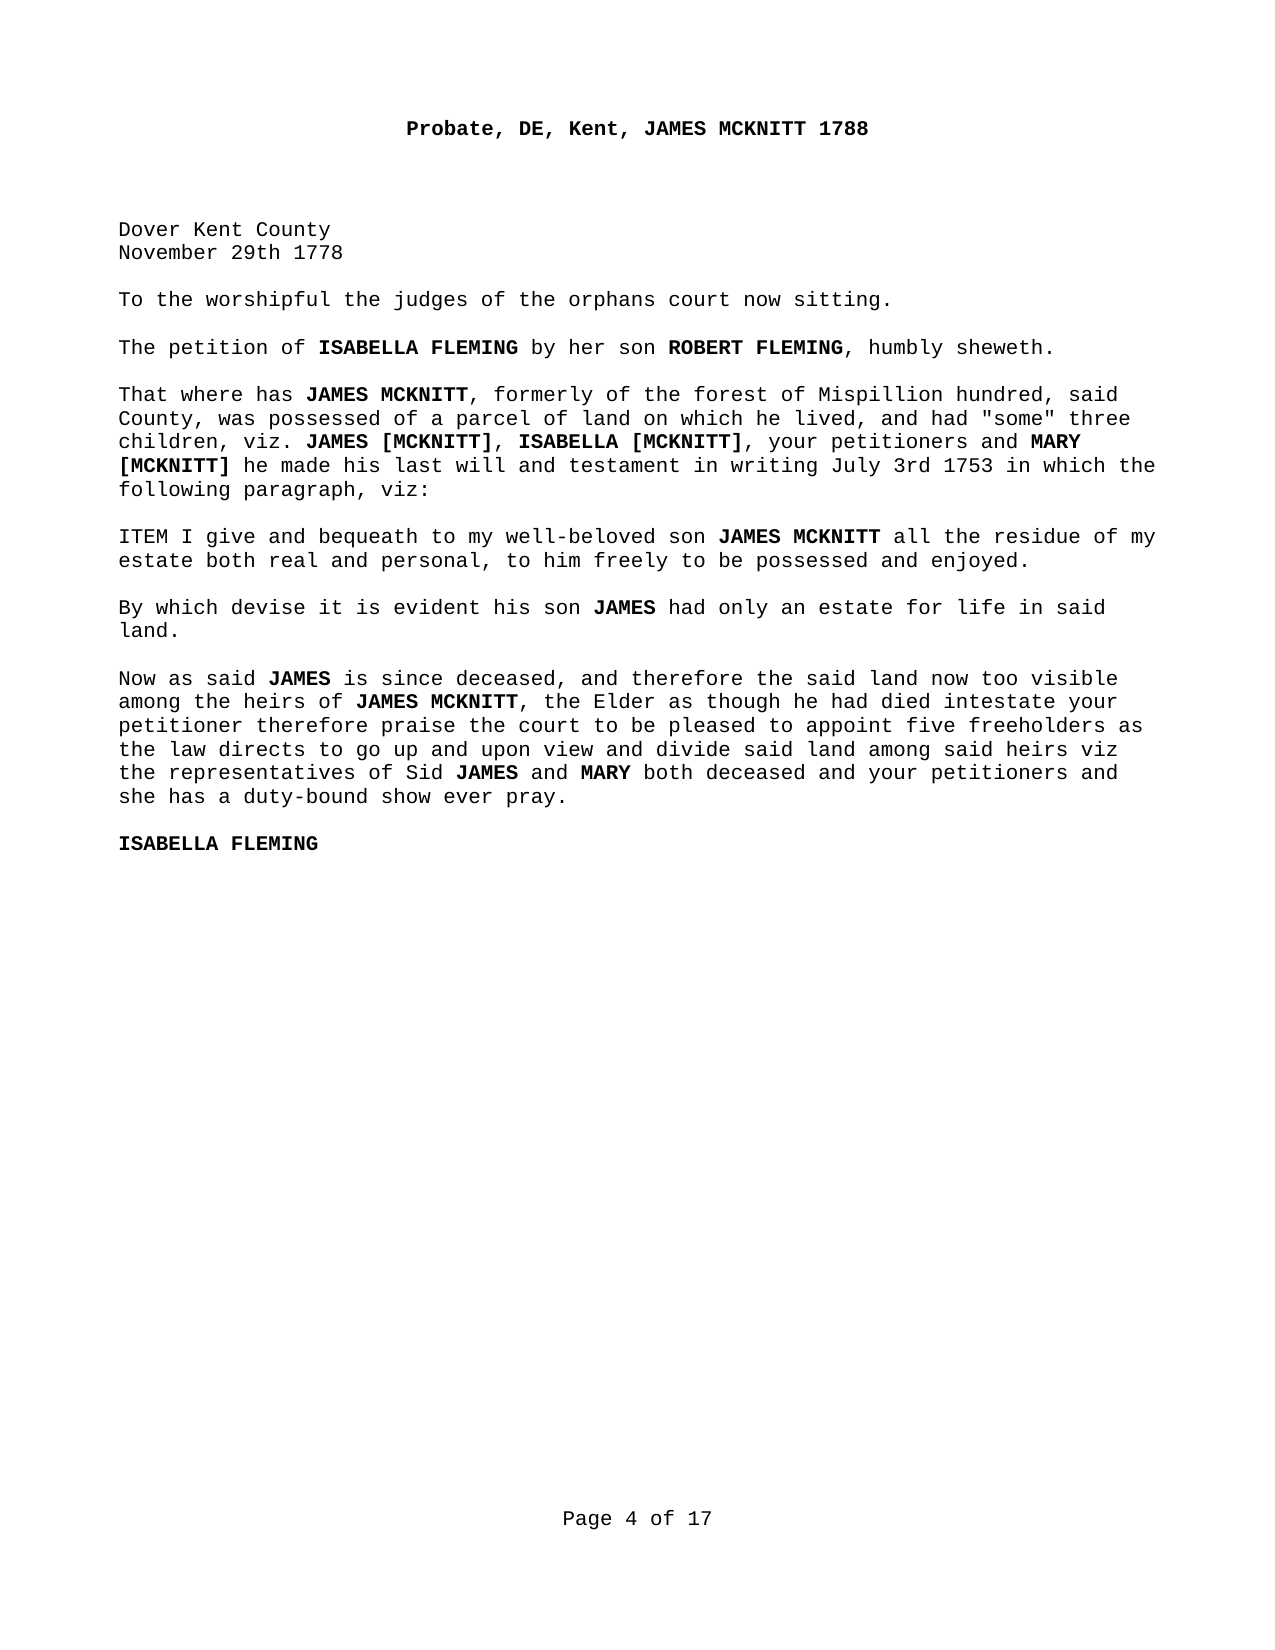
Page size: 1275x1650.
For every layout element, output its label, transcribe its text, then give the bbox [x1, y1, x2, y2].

text The petition of Isabella Fleming by her son Robert Fleming, humbly sheweth. [118, 337, 1157, 360]
text To the worshipful the judges of the orphans court now sitting. [118, 289, 1157, 313]
text Now as said James is since deceased, and therefore the said land now too visible among the heirs of James MCKNITT, the Elder as though he had died intestate your petitioner therefore praise the court to be pleased to appoint five freeholders as the law directs to go up and upon view and divide said land among said heirs viz the representatives of Sid James and Mary both deceased and your petitioners and she has a duty-bound show ever pray. [118, 668, 1157, 810]
text By which devise it is evident his son James had only an estate for life in said land. [118, 597, 1157, 644]
text Item I give and bequeath to my well-beloved son James MCKNITT all the residue of my estate both real and personal, to him freely to be possessed and enjoyed. [118, 526, 1157, 573]
text Dover Kent County [118, 218, 1157, 242]
text That where has James MCKNITT, formerly of the forest of Mispillion hundred, said County, was possessed of a parcel of land on which he lived, and had "some" three children, viz. James [MCKNITT], Isabella [MCKNITT], your petitioners and Mary [MCKNITT] he made his last will and testament in writing July 3rd 1753 in which the following paragraph, viz: [118, 384, 1157, 502]
text November 29th 1778 [118, 242, 1157, 266]
text Isabella Fleming [118, 833, 1157, 857]
